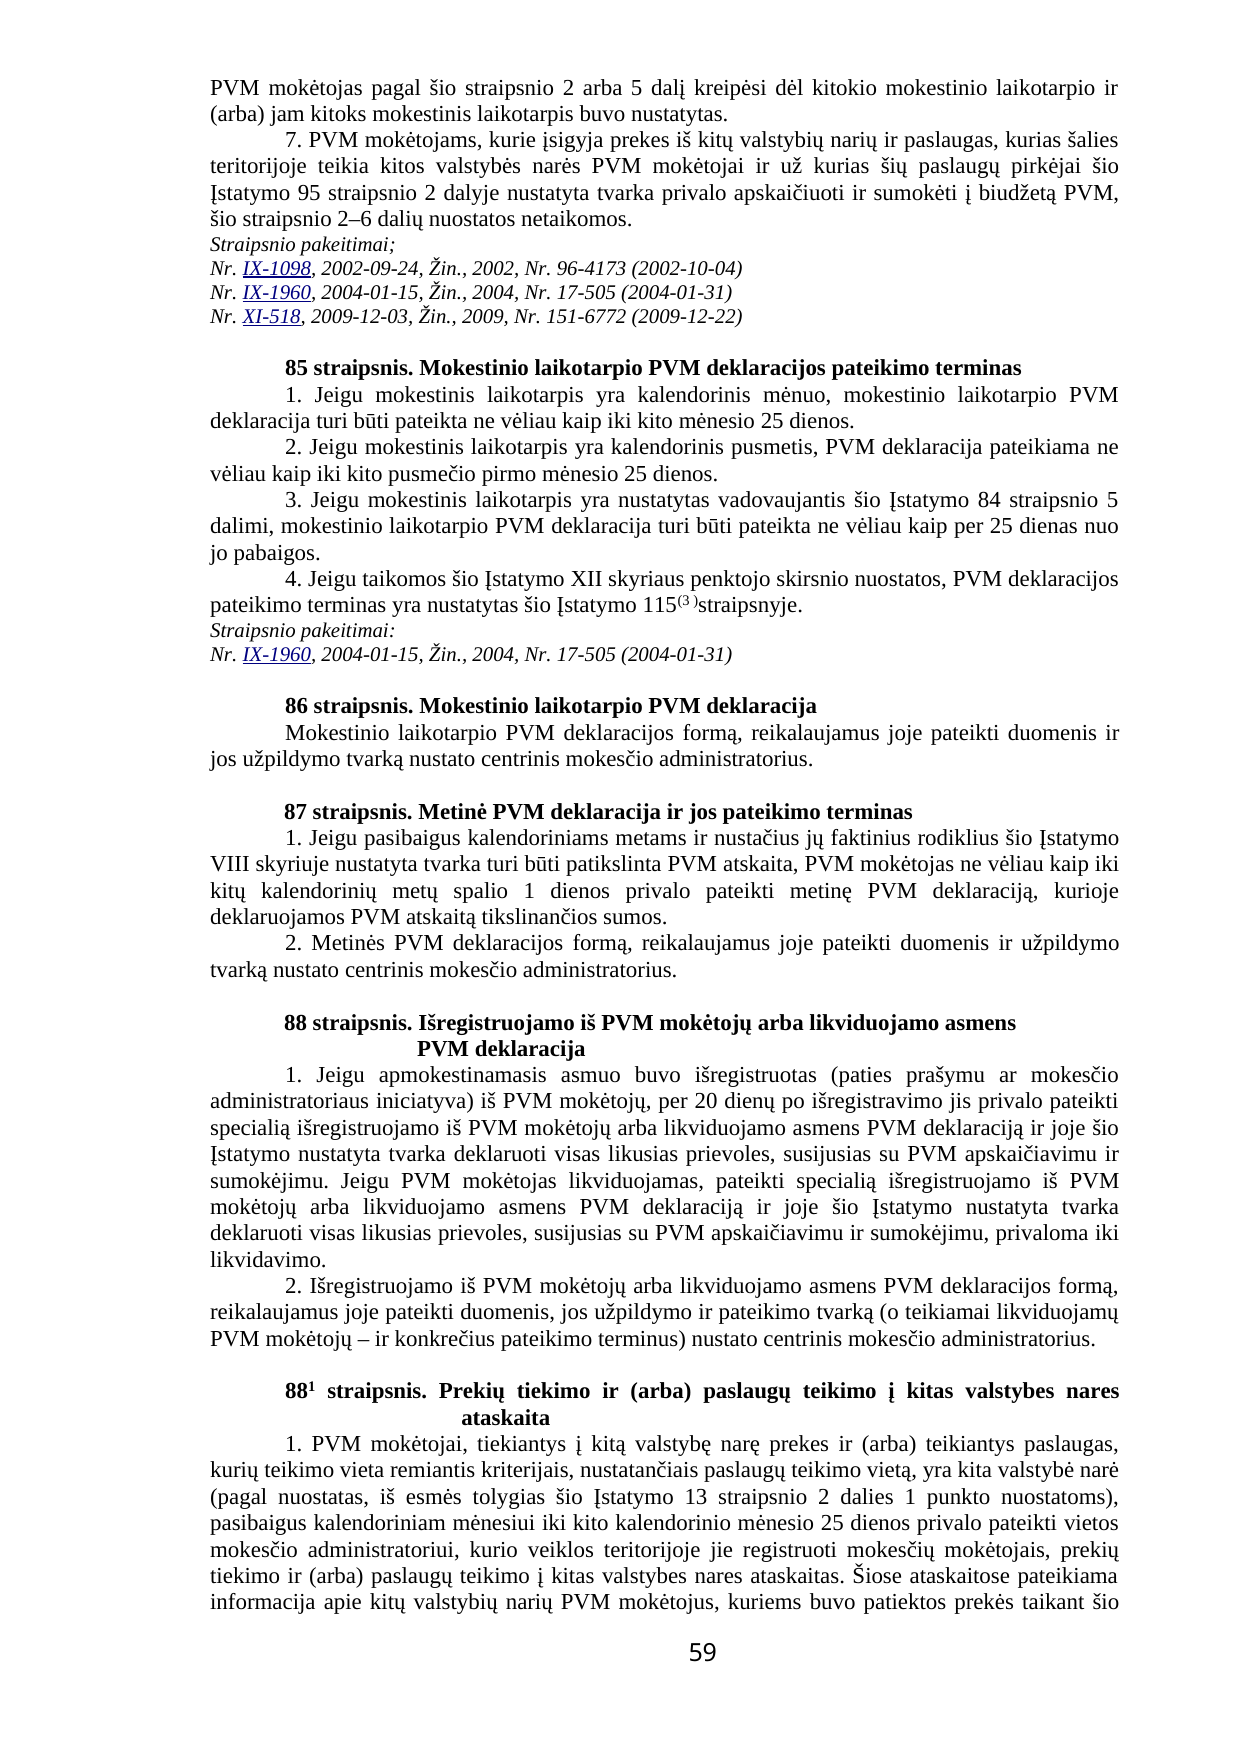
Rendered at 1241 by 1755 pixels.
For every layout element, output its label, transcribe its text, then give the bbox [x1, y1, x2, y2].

text 881 straipsnis. Prekių tiekimo ir (arba) paslaugų teikimo į kitas valstybes nares ataskaita [285, 1377, 1120, 1430]
text 87 straipsnis. Metinė PVM deklaracija ir jos pateikimo terminas [210, 798, 1120, 824]
text PVM deklaracija [210, 1035, 1120, 1061]
text Straipsnio pakeitimai: [210, 618, 1120, 642]
text 1. Jeigu apmokestinamasis asmuo buvo išregistruotas (paties prašymu ar mokesčio administratoriaus iniciatyva) iš PVM mokėtojų, per 20 dienų po išregistravimo jis privalo pateikti specialią išregistruojamo iš PVM mokėtojų arba likviduojamo asmens PVM deklaraciją ir joje šio Įstatymo nustatyta tvarka deklaruoti visas likusias prievoles, susijusias su PVM apskaičiavimu ir sumokėjimu. Jeigu PVM mokėtojas likviduojamas, pateikti specialią išregistruojamo iš PVM mokėtojų arba likviduojamo asmens PVM deklaraciją ir joje šio Įstatymo nustatyta tvarka deklaruoti visas likusias prievoles, susijusias su PVM apskaičiavimu ir sumokėjimu, privaloma iki likvidavimo. [210, 1061, 1120, 1272]
text 85 straipsnis. Mokestinio laikotarpio PVM deklaracijos pateikimo terminas [210, 354, 1120, 381]
text 88 straipsnis. Išregistruojamo iš PVM mokėtojų arba likviduojamo asmens [210, 1008, 1120, 1035]
text 2. Išregistruojamo iš PVM mokėtojų arba likviduojamo asmens PVM deklaracijos formą, reikalaujamus joje pateikti duomenis, jos užpildymo ir pateikimo tvarką (o teikiamai likviduojamų PVM mokėtojų – ir konkrečius pateikimo terminus) nustato centrinis mokesčio administratorius. [210, 1272, 1120, 1351]
text 4. Jeigu taikomos šio Įstatymo XII skyriaus penktojo skirsnio nuostatos, PVM deklaracijos pateikimo terminas yra nustatytas šio Įstatymo 115(3 )straipsnyje. [210, 565, 1120, 618]
text 1. Jeigu mokestinis laikotarpis yra kalendorinis mėnuo, mokestinio laikotarpio PVM deklaracija turi būti pateikta ne vėliau kaip iki kito mėnesio 25 dienos. [210, 381, 1120, 433]
text Nr. IX-1098, 2002-09-24, Žin., 2002, Nr. 96-4173 (2002-10-04) [210, 256, 1120, 280]
text Nr. XI-518, 2009-12-03, Žin., 2009, Nr. 151-6772 (2009-12-22) [210, 304, 1120, 328]
text 86 straipsnis. Mokestinio laikotarpio PVM deklaracija [210, 692, 1120, 719]
text 7. PVM mokėtojams, kurie įsigyja prekes iš kitų valstybių narių ir paslaugas, kurias šalies teritorijoje teikia kitos valstybės narės PVM mokėtojai ir už kurias šių paslaugų pirkėjai šio Įstatymo 95 straipsnio 2 dalyje nustatyta tvarka privalo apskaičiuoti ir sumokėti į biudžetą PVM, šio straipsnio 2–6 dalių nuostatos netaikomos. [210, 126, 1120, 232]
text Nr. IX-1960, 2004-01-15, Žin., 2004, Nr. 17-505 (2004-01-31) [210, 280, 1120, 304]
text 2. Jeigu mokestinis laikotarpis yra kalendorinis pusmetis, PVM deklaracija pateikiama ne vėliau kaip iki kito pusmečio pirmo mėnesio 25 dienos. [210, 433, 1120, 486]
text Nr. IX-1960, 2004-01-15, Žin., 2004, Nr. 17-505 (2004-01-31) [210, 642, 1120, 666]
text Straipsnio pakeitimai; [210, 232, 1120, 256]
text 1. Jeigu pasibaigus kalendoriniams metams ir nustačius jų faktinius rodiklius šio Įstatymo VIII skyriuje nustatyta tvarka turi būti patikslinta PVM atskaita, PVM mokėtojas ne vėliau kaip iki kitų kalendorinių metų spalio 1 dienos privalo pateikti metinę PVM deklaraciją, kurioje deklaruojamos PVM atskaitą tikslinančios sumos. [210, 824, 1120, 929]
text Mokestinio laikotarpio PVM deklaracijos formą, reikalaujamus joje pateikti duomenis ir jos užpildymo tvarką nustato centrinis mokesčio administratorius. [210, 719, 1120, 771]
text 2. Metinės PVM deklaracijos formą, reikalaujamus joje pateikti duomenis ir užpildymo tvarką nustato centrinis mokesčio administratorius. [210, 929, 1120, 982]
text PVM mokėtojas pagal šio straipsnio 2 arba 5 dalį kreipėsi dėl kitokio mokestinio laikotarpio ir (arba) jam kitoks mokestinis laikotarpis buvo nustatytas. [210, 73, 1120, 126]
text 3. Jeigu mokestinis laikotarpis yra nustatytas vadovaujantis šio Įstatymo 84 straipsnio 5 dalimi, mokestinio laikotarpio PVM deklaracija turi būti pateikta ne vėliau kaip per 25 dienas nuo jo pabaigos. [210, 486, 1120, 565]
text 1. PVM mokėtojai, tiekiantys į kitą valstybę narę prekes ir (arba) teikiantys paslaugas, kurių teikimo vieta remiantis kriterijais, nustatančiais paslaugų teikimo vietą, yra kita valstybė narė (pagal nuostatas, iš esmės tolygias šio Įstatymo 13 straipsnio 2 dalies 1 punkto nuostatoms), pasibaigus kalendoriniam mėnesiui iki kito kalendorinio mėnesio 25 dienos privalo pateikti vietos mokesčio administratoriui, kurio veiklos teritorijoje jie registruoti mokesčių mokėtojais, prekių tiekimo ir (arba) paslaugų teikimo į kitas valstybes nares ataskaitas. Šiose ataskaitose pateikiama informacija apie kitų valstybių narių PVM mokėtojus, kuriems buvo patiektos prekės taikant šio [210, 1430, 1120, 1615]
